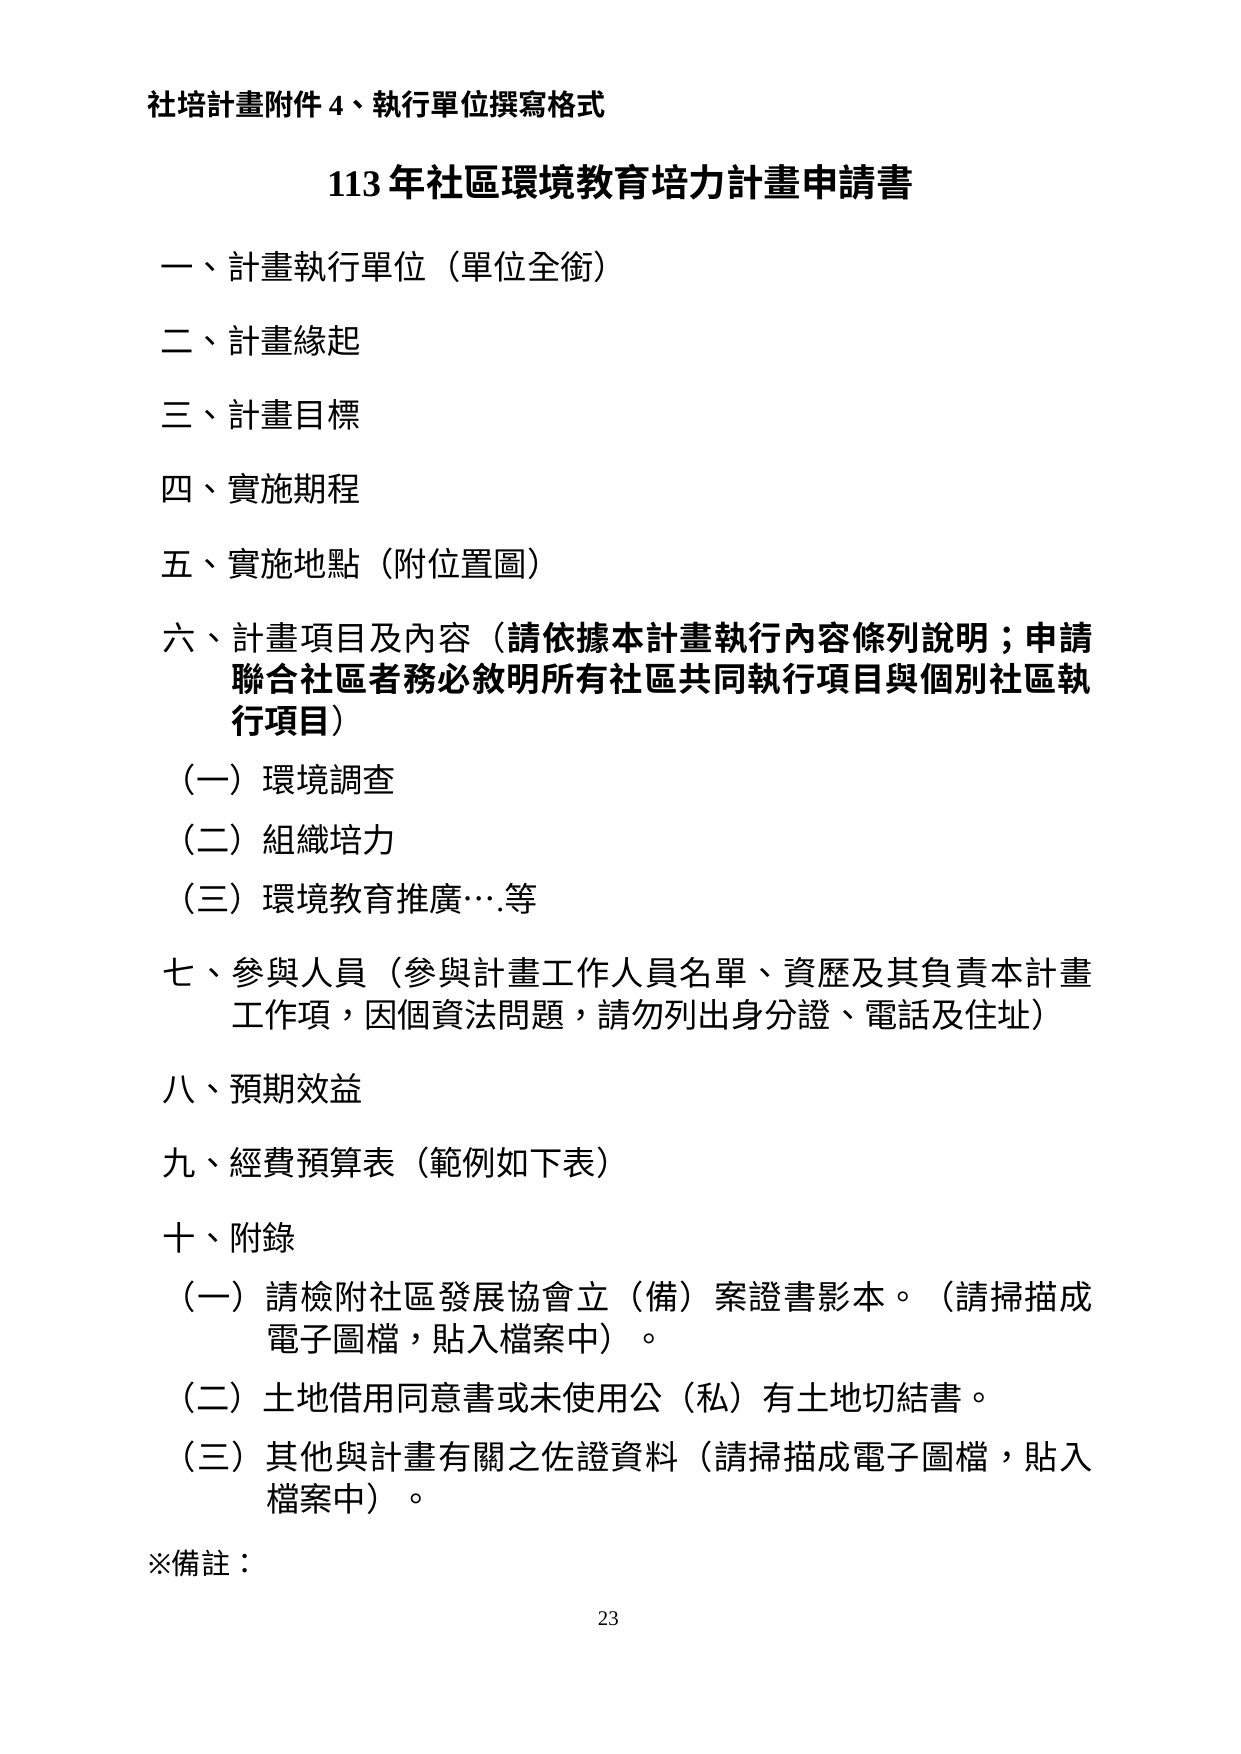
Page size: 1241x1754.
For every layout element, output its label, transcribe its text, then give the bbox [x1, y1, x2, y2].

text 113年社區環境教育培力計畫申請書 [148, 156, 1092, 206]
text 三、計畫目標 [160, 394, 1092, 436]
text （一）環境調查 [162, 759, 1092, 801]
text 九、經費預算表（範例如下表） [162, 1142, 1092, 1184]
text （三）其他與計畫有關之佐證資料（請掃描成電子圖檔，貼入檔案中）。 [162, 1436, 1092, 1520]
text 五、實施地點（附位置圖） [160, 543, 1092, 584]
text 六、計畫項目及內容（請依據本計畫執行內容條列說明；申請聯合社區者務必敘明所有社區共同執行項目與個別社區執行項目） [162, 617, 1092, 742]
text 社培計畫附件4、執行單位撰寫格式 [148, 81, 1092, 123]
text （一）請檢附社區發展協會立（備）案證書影本。（請掃描成電子圖檔，貼入檔案中）。 [162, 1276, 1092, 1359]
text （二）土地借用同意書或未使用公（私）有土地切結書。 [162, 1377, 1092, 1419]
text 七、參與人員（參與計畫工作人員名單、資歷及其負責本計畫工作項，因個資法問題，請勿列出身分證、電話及住址） [162, 952, 1092, 1036]
text 十、附錄 [162, 1217, 1092, 1258]
text ※備註： [148, 1545, 1092, 1582]
text 八、預期效益 [162, 1068, 1092, 1110]
text （三）環境教育推廣….等 [162, 878, 1092, 920]
text 二、計畫緣起 [160, 320, 1092, 362]
text （二）組織培力 [162, 819, 1092, 861]
text 四、實施期程 [160, 468, 1092, 510]
text 一、計畫執行單位（單位全銜） [160, 246, 1092, 288]
